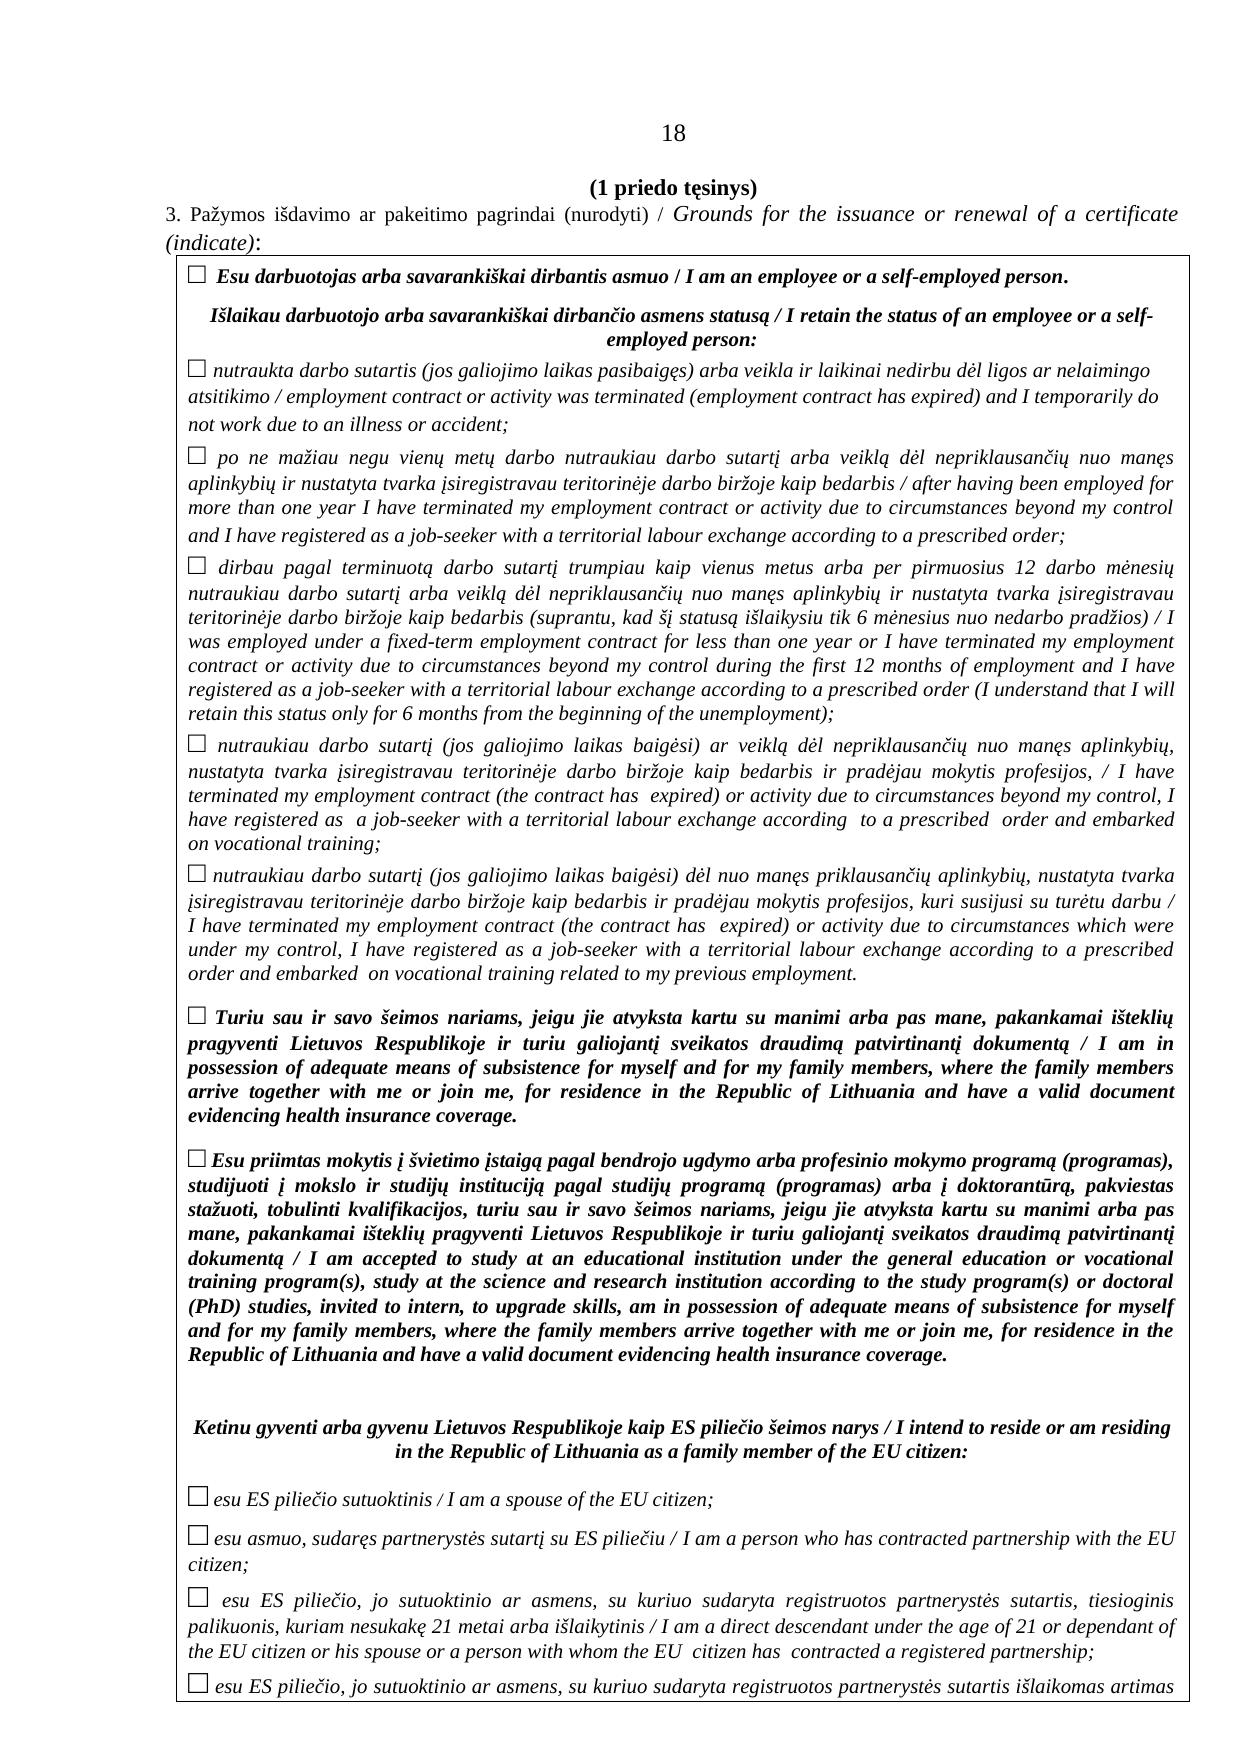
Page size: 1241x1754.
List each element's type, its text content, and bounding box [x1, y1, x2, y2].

text (1 priedo tęsinys) [165, 174, 1181, 200]
table_header □ Esu darbuotojas arba savarankiškai dirbantis asmuo / I am an employee or a self-employed person. Išlaikau darbuotojo arba savarankiškai dirbančio asmens statusą / I retain the status of an employee or a self-employed person: □ nutraukta darbo sutartis (jos galiojimo laikas pasibaigęs) arba veikla ir laikinai nedirbu dėl ligos ar nelaimingo atsitikimo / employment contract or activity was terminated (employment contract has expired) and I temporarily do not work due to an illness or accident; □ po ne mažiau negu vienų metų darbo nutraukiau darbo sutartį arba veiklą dėl nepriklausančių nuo manęs aplinkybių ir nustatyta tvarka įsiregistravau teritorinėje darbo biržoje kaip bedarbis / after having been employed for more than one year I have terminated my employment contract or activity due to circumstances beyond my control and I have registered as a job-seeker with a territorial labour exchange according to a prescribed order; □ dirbau pagal terminuotą darbo sutartį trumpiau kaip vienus metus arba per pirmuosius 12 darbo mėnesių nutraukiau darbo sutartį arba veiklą dėl nepriklausančių nuo manęs aplinkybių ir nustatyta tvarka įsiregistravau teritorinėje darbo biržoje kaip bedarbis (suprantu, kad šį statusą išlaikysiu tik 6 mėnesius nuo nedarbo pradžios) / I was employed under a fixed-term employment contract for less than one year or I have terminated my employment contract or activity due to circumstances beyond my control during the first 12 months of employment and I have registered as a job-seeker with a territorial labour exchange according to a prescribed order (I understand that I will retain this status only for 6 months from the beginning of the unemployment); □ nutraukiau darbo sutartį (jos galiojimo laikas baigėsi) ar veiklą dėl nepriklausančių nuo manęs aplinkybių, nustatyta tvarka įsiregistravau teritorinėje darbo biržoje kaip bedarbis ir pradėjau mokytis profesijos, / I have terminated my employment contract (the contract has expired) or activity due to circumstances beyond my control, I have registered as a job-seeker with a territorial labour exchange according to a prescribed order and embarked on vocational training; □ nutraukiau darbo sutartį (jos galiojimo laikas baigėsi) dėl nuo manęs priklausančių aplinkybių, nustatyta tvarka įsiregistravau teritorinėje darbo biržoje kaip bedarbis ir pradėjau mokytis profesijos, kuri susijusi su turėtu darbu / I have terminated my employment contract (the contract has expired) or activity due to circumstances which were under my control, I have registered as a job-seeker with a territorial labour exchange according to a prescribed order and embarked on vocational training related to my previous employment. □ Turiu sau ir savo šeimos nariams, jeigu jie atvyksta kartu su manimi arba pas mane, pakankamai išteklių pragyventi Lietuvos Respublikoje ir turiu galiojantį sveikatos draudimą patvirtinantį dokumentą / I am in possession of adequate means of subsistence for myself and for my family members, where the family members arrive together with me or join me, for residence in the Republic of Lithuania and have a valid document evidencing health insurance coverage. □ Esu priimtas mokytis į švietimo įstaigą pagal bendrojo ugdymo arba profesinio mokymo programą (programas), studijuoti į mokslo ir studijų instituciją pagal studijų programą (programas) arba į doktorantūrą, pakviestas stažuoti, tobulinti kvalifikacijos, turiu sau ir savo šeimos nariams, jeigu jie atvyksta kartu su manimi arba pas mane, pakankamai išteklių pragyventi Lietuvos Respublikoje ir turiu galiojantį sveikatos draudimą patvirtinantį dokumentą / I am accepted to study at an educational institution under the general education or vocational training program(s), study at the science and research institution according to the study program(s) or doctoral (PhD) studies, invited to intern, to upgrade skills, am in possession of adequate means of subsistence for myself and for my family members, where the family members arrive together with me or join me, for residence in the Republic of Lithuania and have a valid document evidencing health insurance coverage. Ketinu gyventi arba gyvenu Lietuvos Respublikoje kaip ES piliečio šeimos narys / I intend to reside or am residing in the Republic of Lithuania as a family member of the EU citizen: □ esu ES piliečio sutuoktinis / I am a spouse of the EU citizen; □ esu asmuo, sudaręs partnerystės sutartį su ES piliečiu / I am a person who has contracted partnership with the EU citizen; □ esu ES piliečio, jo sutuoktinio ar asmens, su kuriuo sudaryta registruotos partnerystės sutartis, tiesioginis palikuonis, kuriam nesukakę 21 metai arba išlaikytinis / I am a direct descendant under the age of 21 or dependant of the EU citizen or his spouse or a person with whom the EU citizen has contracted a registered partnership; □ esu ES piliečio, jo sutuoktinio ar asmens, su kuriuo sudaryta registruotos partnerystės sutartis išlaikomas artimas [177, 256, 1189, 1701]
text 3. Pažymos išdavimo ar pakeitimo pagrindai (nurodyti) / Grounds for the issuance or renewal of a certificate (indicate): [165, 200, 1181, 255]
